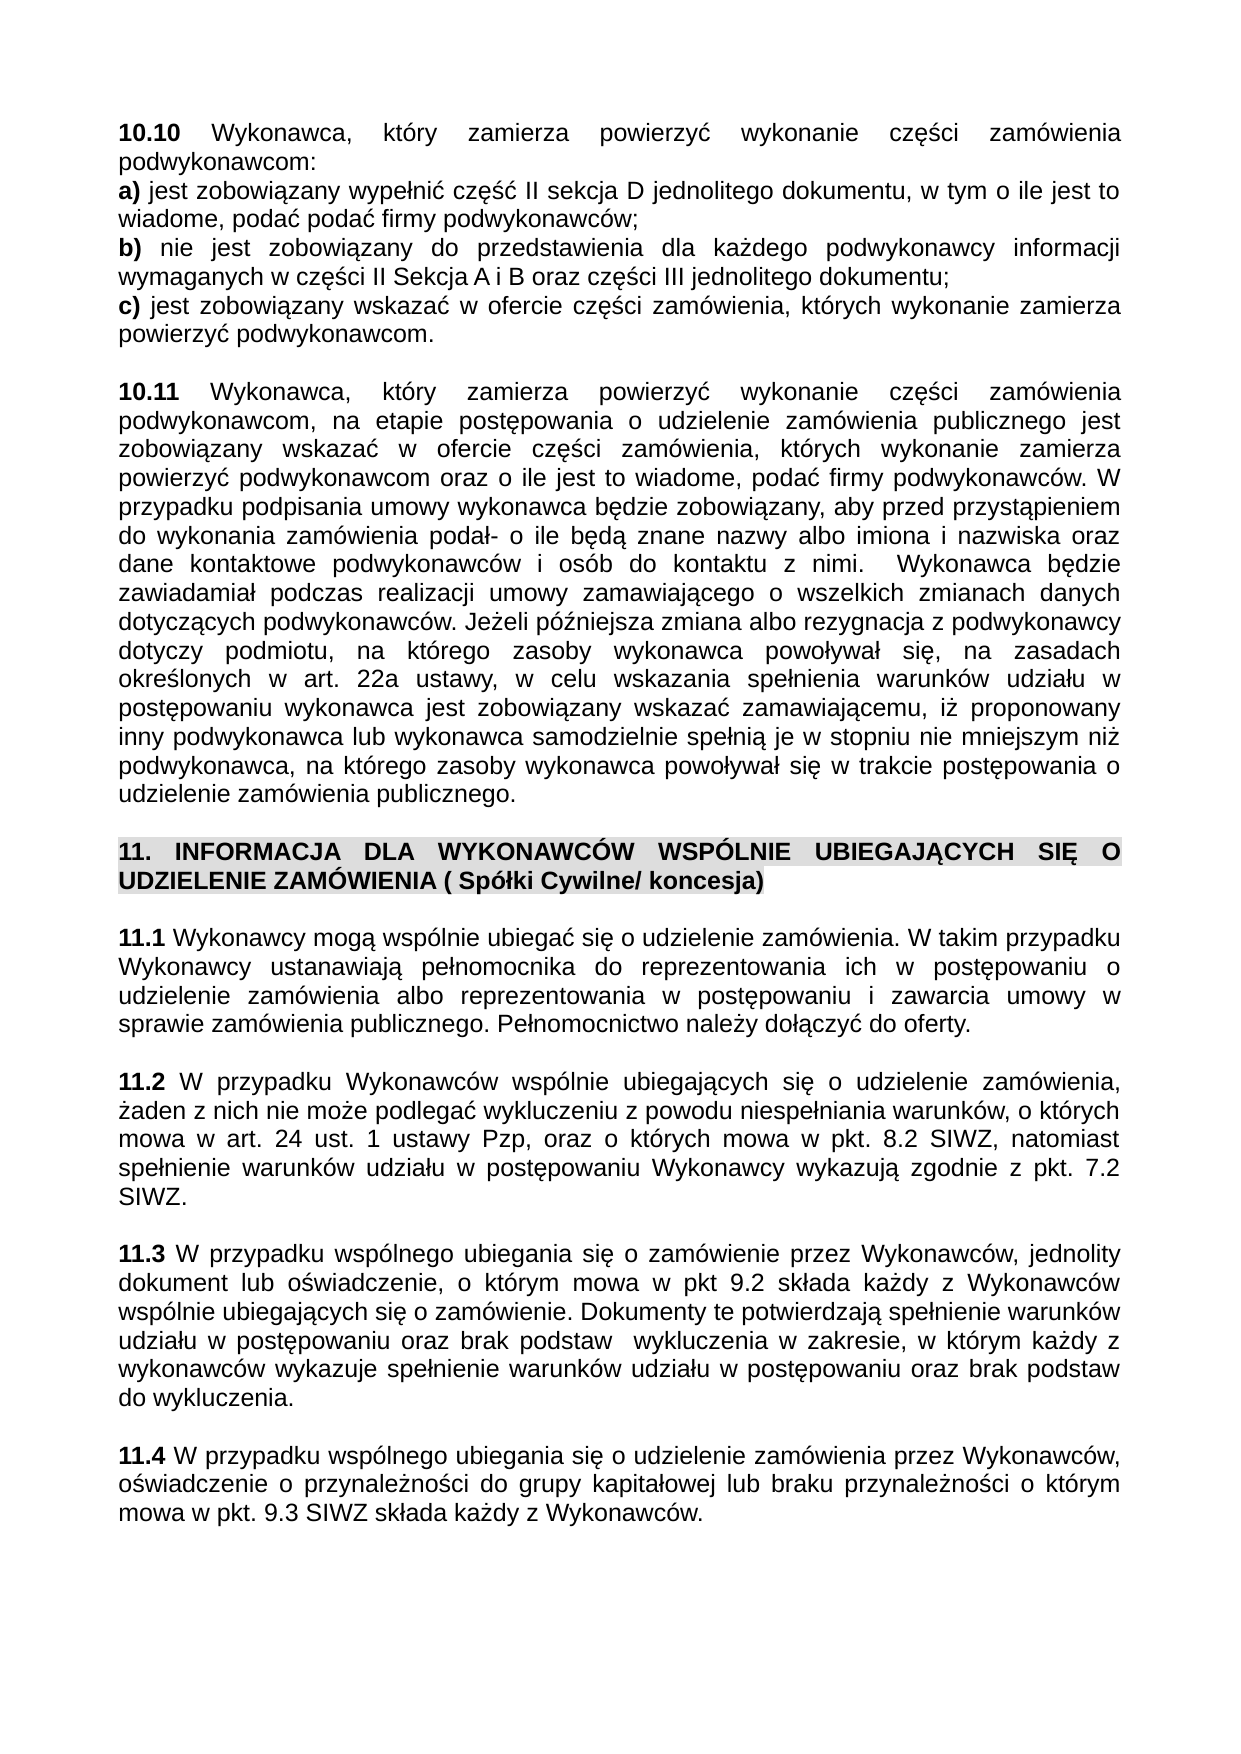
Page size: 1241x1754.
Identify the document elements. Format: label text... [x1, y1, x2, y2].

list 11.1 Wykonawcy mogą wspólnie ubiegać się o udzielenie zamówienia. W takim przypadku Wykonawcy ustanawiają pełnomocnika do reprezentowania ich w postępowaniu o udzielenie zamówienia albo reprezentowania w postępowaniu i zawarcia umowy w sprawie zamówienia publicznego. Pełnomocnictwo należy dołączyć do oferty. [118, 923, 1122, 1038]
list 10.10 Wykonawca, który zamierza powierzyć wykonanie części zamówienia podwykonawcom: [118, 118, 1122, 176]
list a) jest zobowiązany wypełnić część II sekcja D jednolitego dokumentu, w tym o ile jest to wiadome, podać podać firmy podwykonawców; [118, 176, 1122, 233]
list c) jest zobowiązany wskazać w ofercie części zamówienia, których wykonanie zamierza powierzyć podwykonawcom. [118, 291, 1122, 348]
list 10.11 Wykonawca, który zamierza powierzyć wykonanie części zamówienia podwykonawcom, na etapie postępowania o udzielenie zamówienia publicznego jest zobowiązany wskazać w ofercie części zamówienia, których wykonanie zamierza powierzyć podwykonawcom oraz o ile jest to wiadome, podać firmy podwykonawców. W przypadku podpisania umowy wykonawca będzie zobowiązany, aby przed przystąpieniem do wykonania zamówienia podał- o ile będą znane nazwy albo imiona i nazwiska oraz dane kontaktowe podwykonawców i osób do kontaktu z nimi. Wykonawca będzie zawiadamiał podczas realizacji umowy zamawiającego o wszelkich zmianach danych dotyczących podwykonawców. Jeżeli późniejsza zmiana albo rezygnacja z podwykonawcy dotyczy podmiotu, na którego zasoby wykonawca powoływał się, na zasadach określonych w art. 22a ustawy, w celu wskazania spełnienia warunków udziału w postępowaniu wykonawca jest zobowiązany wskazać zamawiającemu, iż proponowany inny podwykonawca lub wykonawca samodzielnie spełnią je w stopniu nie mniejszym niż podwykonawca, na którego zasoby wykonawca powoływał się w trakcie postępowania o udzielenie zamówienia publicznego. [118, 377, 1122, 808]
list b) nie jest zobowiązany do przedstawienia dla każdego podwykonawcy informacji wymaganych w części II Sekcja A i B oraz części III jednolitego dokumentu; [118, 233, 1122, 291]
list 11.4 W przypadku wspólnego ubiegania się o udzielenie zamówienia przez Wykonawców, oświadczenie o przynależności do grupy kapitałowej lub braku przynależności o którym mowa w pkt. 9.3 SIWZ składa każdy z Wykonawców. [118, 1441, 1122, 1527]
list 11.3 W przypadku wspólnego ubiegania się o zamówienie przez Wykonawców, jednolity dokument lub oświadczenie, o którym mowa w pkt 9.2 składa każdy z Wykonawców wspólnie ubiegających się o zamówienie. Dokumenty te potwierdzają spełnienie warunków udziału w postępowaniu oraz brak podstaw wykluczenia w zakresie, w którym każdy z wykonawców wykazuje spełnienie warunków udziału w postępowaniu oraz brak podstaw do wykluczenia. [118, 1239, 1122, 1412]
list 11. INFORMACJA DLA WYKONAWCÓW WSPÓLNIE UBIEGAJĄCYCH SIĘ O UDZIELENIE ZAMÓWIENIA ( Spółki Cywilne/ koncesja) [118, 837, 1122, 894]
list 11.2 W przypadku Wykonawców wspólnie ubiegających się o udzielenie zamówienia, żaden z nich nie może podlegać wykluczeniu z powodu niespełniania warunków, o których mowa w art. 24 ust. 1 ustawy Pzp, oraz o których mowa w pkt. 8.2 SIWZ, natomiast spełnienie warunków udziału w postępowaniu Wykonawcy wykazują zgodnie z pkt. 7.2 SIWZ. [118, 1067, 1122, 1211]
